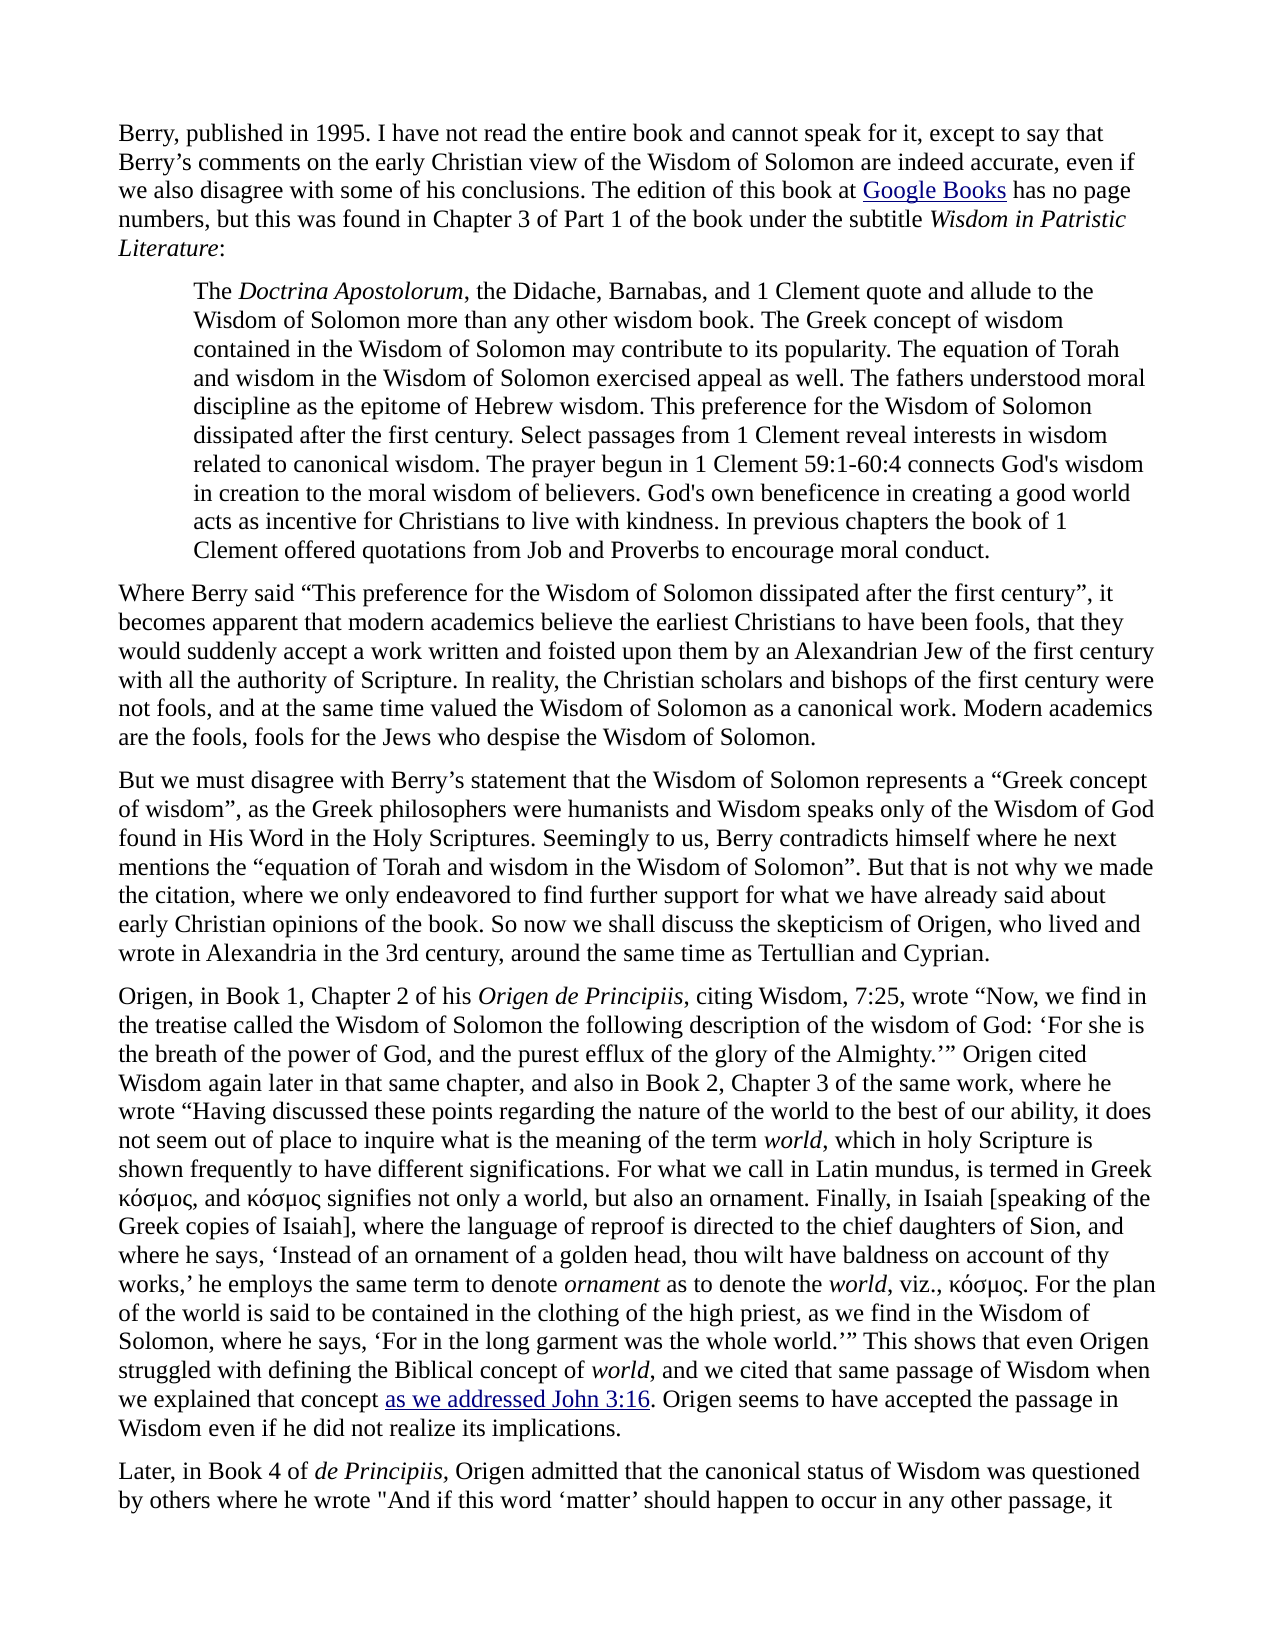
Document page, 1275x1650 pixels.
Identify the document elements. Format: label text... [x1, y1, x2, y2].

text But we must disagree with Berry’s statement that the Wisdom of Solomon represents a “Greek concept of wisdom”, as the Greek philosophers were humanists and Wisdom speaks only of the Wisdom of God found in His Word in the Holy Scriptures. Seemingly to us, Berry contradicts himself where he next mentions the “equation of Torah and wisdom in the Wisdom of Solomon”. But that is not why we made the citation, where we only endeavored to find further support for what we have already said about early Christian opinions of the book. So now we shall discuss the skepticism of Origen, who lived and wrote in Alexandria in the 3rd century, around the same time as Tertullian and Cyprian. [118, 766, 1157, 967]
text Where Berry said “This preference for the Wisdom of Solomon dissipated after the first century”, it becomes apparent that modern academics believe the earliest Christians to have been fools, that they would suddenly accept a work written and foisted upon them by an Alexandrian Jew of the first century with all the authority of Scripture. In reality, the Christian scholars and bishops of the first century were not fools, and at the same time valued the Wisdom of Solomon as a canonical work. Modern academics are the fools, fools for the Jews who despise the Wisdom of Solomon. [118, 578, 1157, 751]
text Origen, in Book 1, Chapter 2 of his Origen de Principiis, citing Wisdom, 7:25, wrote “Now, we find in the treatise called the Wisdom of Solomon the following description of the wisdom of God: ‘For she is the breath of the power of God, and the purest efflux of the glory of the Almighty.’” Origen cited Wisdom again later in that same chapter, and also in Book 2, Chapter 3 of the same work, where he wrote “Having discussed these points regarding the nature of the world to the best of our ability, it does not seem out of place to inquire what is the meaning of the term world, which in holy Scripture is shown frequently to have different significations. For what we call in Latin mundus, is termed in Greek κόσμος, and κόσμος signifies not only a world, but also an ornament. Finally, in Isaiah [speaking of the Greek copies of Isaiah], where the language of reproof is directed to the chief daughters of Sion, and where he says, ‘Instead of an ornament of a golden head, thou wilt have baldness on account of thy works,’ he employs the same term to denote ornament as to denote the world, viz., κόσμος. For the plan of the world is said to be contained in the clothing of the high priest, as we find in the Wisdom of Solomon, where he says, ‘For in the long garment was the whole world.’” This shows that even Origen struggled with defining the Biblical concept of world, and we cited that same passage of Wisdom when we explained that concept as we addressed John 3:16. Origen seems to have accepted the passage in Wisdom even if he did not realize its implications. [118, 981, 1157, 1441]
text Later, in Book 4 of de Principiis, Origen admitted that the canonical status of Wisdom was questioned by others where he wrote "And if this word ‘matter’ should happen to occur in any other passage, it [118, 1456, 1157, 1513]
text Berry, published in 1995. I have not read the entire book and cannot speak for it, except to say that Berry’s comments on the early Christian view of the Wisdom of Solomon are indeed accurate, even if we also disagree with some of his conclusions. The edition of this book at Google Books has no page numbers, but this was found in Chapter 3 of Part 1 of the book under the subtitle Wisdom in Patristic Literature: [118, 118, 1157, 262]
text The Doctrina Apostolorum, the Didache, Barnabas, and 1 Clement quote and allude to the Wisdom of Solomon more than any other wisdom book. The Greek concept of wisdom contained in the Wisdom of Solomon may contribute to its popularity. The equation of Torah and wisdom in the Wisdom of Solomon exercised appeal as well. The fathers understood moral discipline as the epitome of Hebrew wisdom. This preference for the Wisdom of Solomon dissipated after the first century. Select passages from 1 Clement reveal interests in wisdom related to canonical wisdom. The prayer begun in 1 Clement 59:1-60:4 connects God's wisdom in creation to the moral wisdom of believers. God's own beneficence in creating a good world acts as incentive for Christians to live with kindness. In previous chapters the book of 1 Clement offered quotations from Job and Proverbs to encourage moral conduct. [193, 276, 1157, 564]
